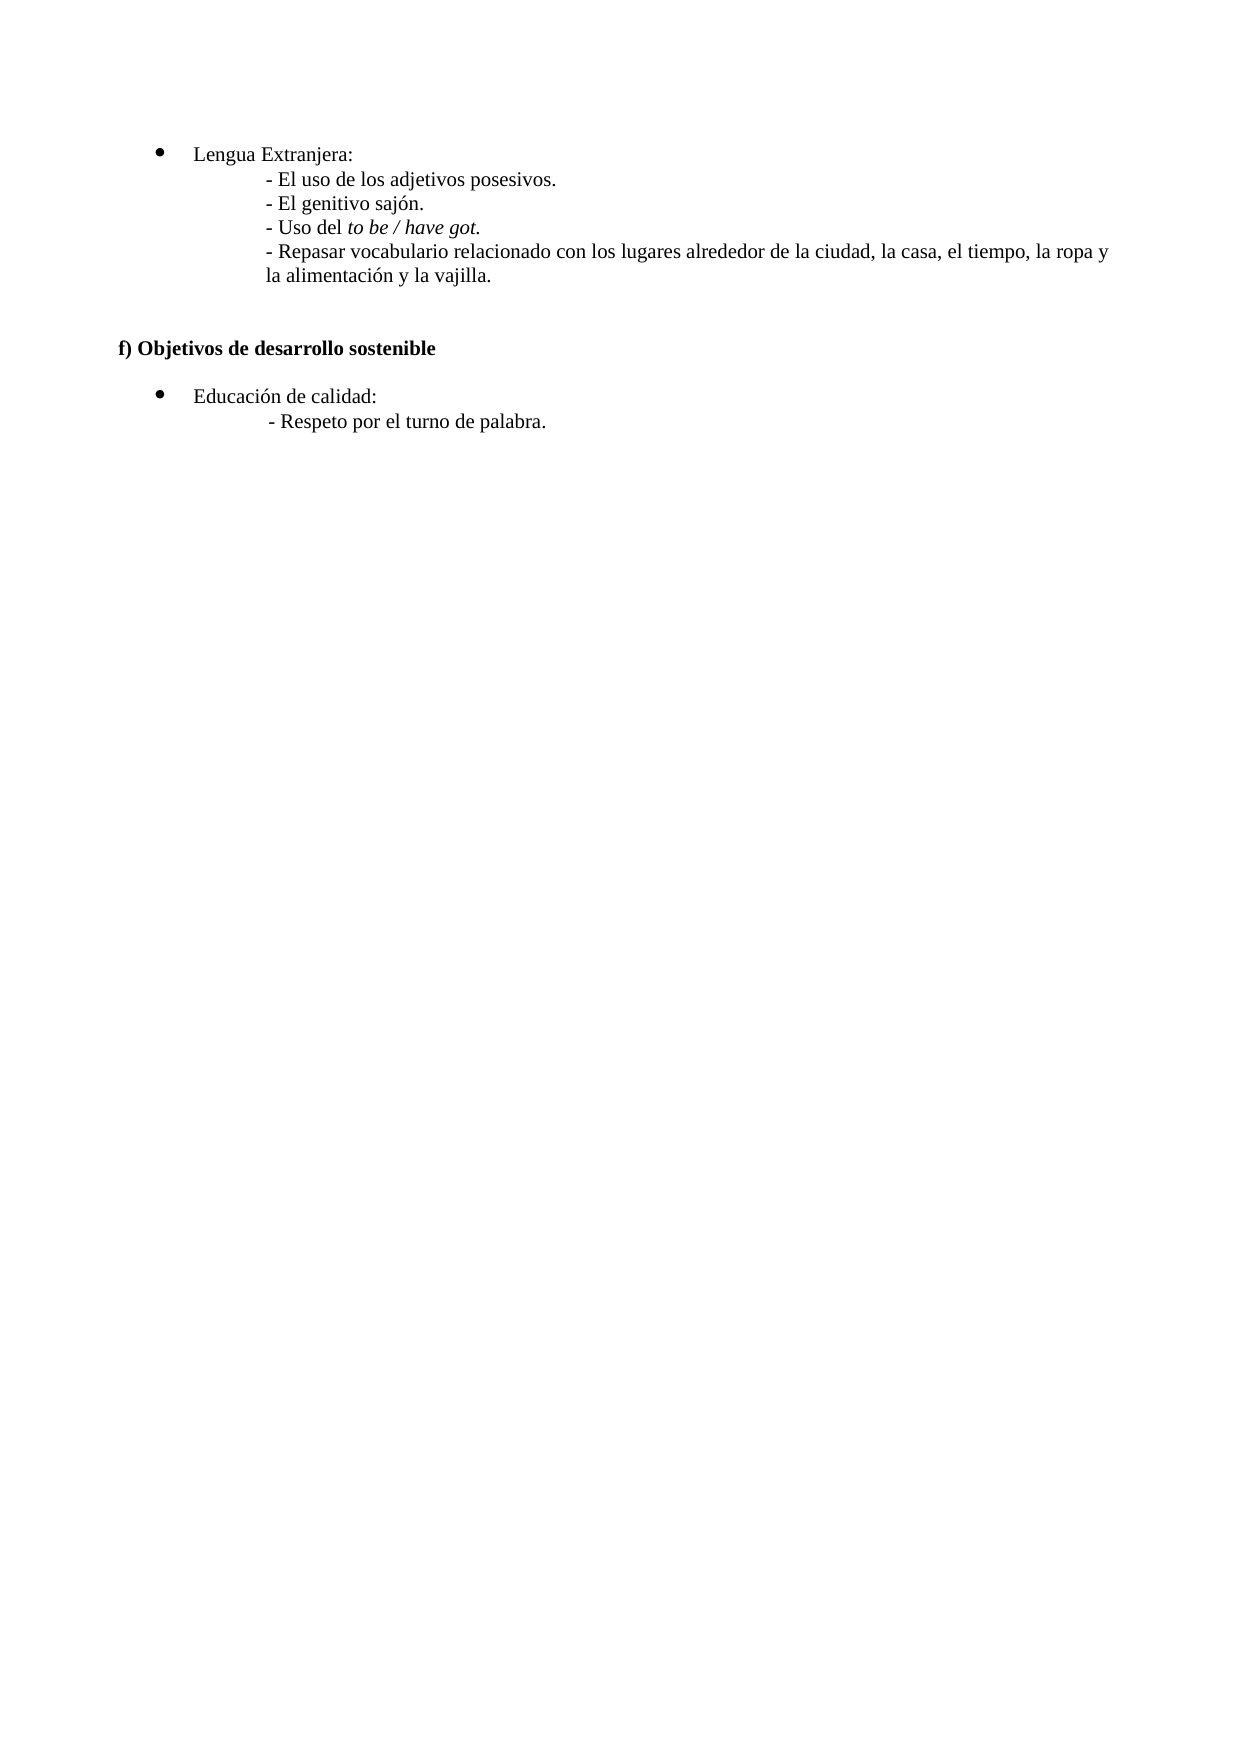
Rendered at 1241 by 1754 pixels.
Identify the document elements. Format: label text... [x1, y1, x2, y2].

text - Repasar vocabulario relacionado con los lugares alrededor de la ciudad, la casa, el tiempo, la ropa y la alimentación y la vajilla. [266, 239, 1122, 287]
text - Uso del to be / have got. [266, 215, 1122, 239]
text - Respeto por el turno de palabra. [268, 408, 1122, 433]
text - El genitivo sajón. [266, 191, 1122, 215]
list Educación de calidad: [156, 384, 1122, 408]
text - El uso de los adjetivos posesivos. [266, 167, 1122, 191]
list Lengua Extranjera: [156, 142, 1122, 167]
text f) Objetivos de desarrollo sostenible [118, 336, 1122, 359]
